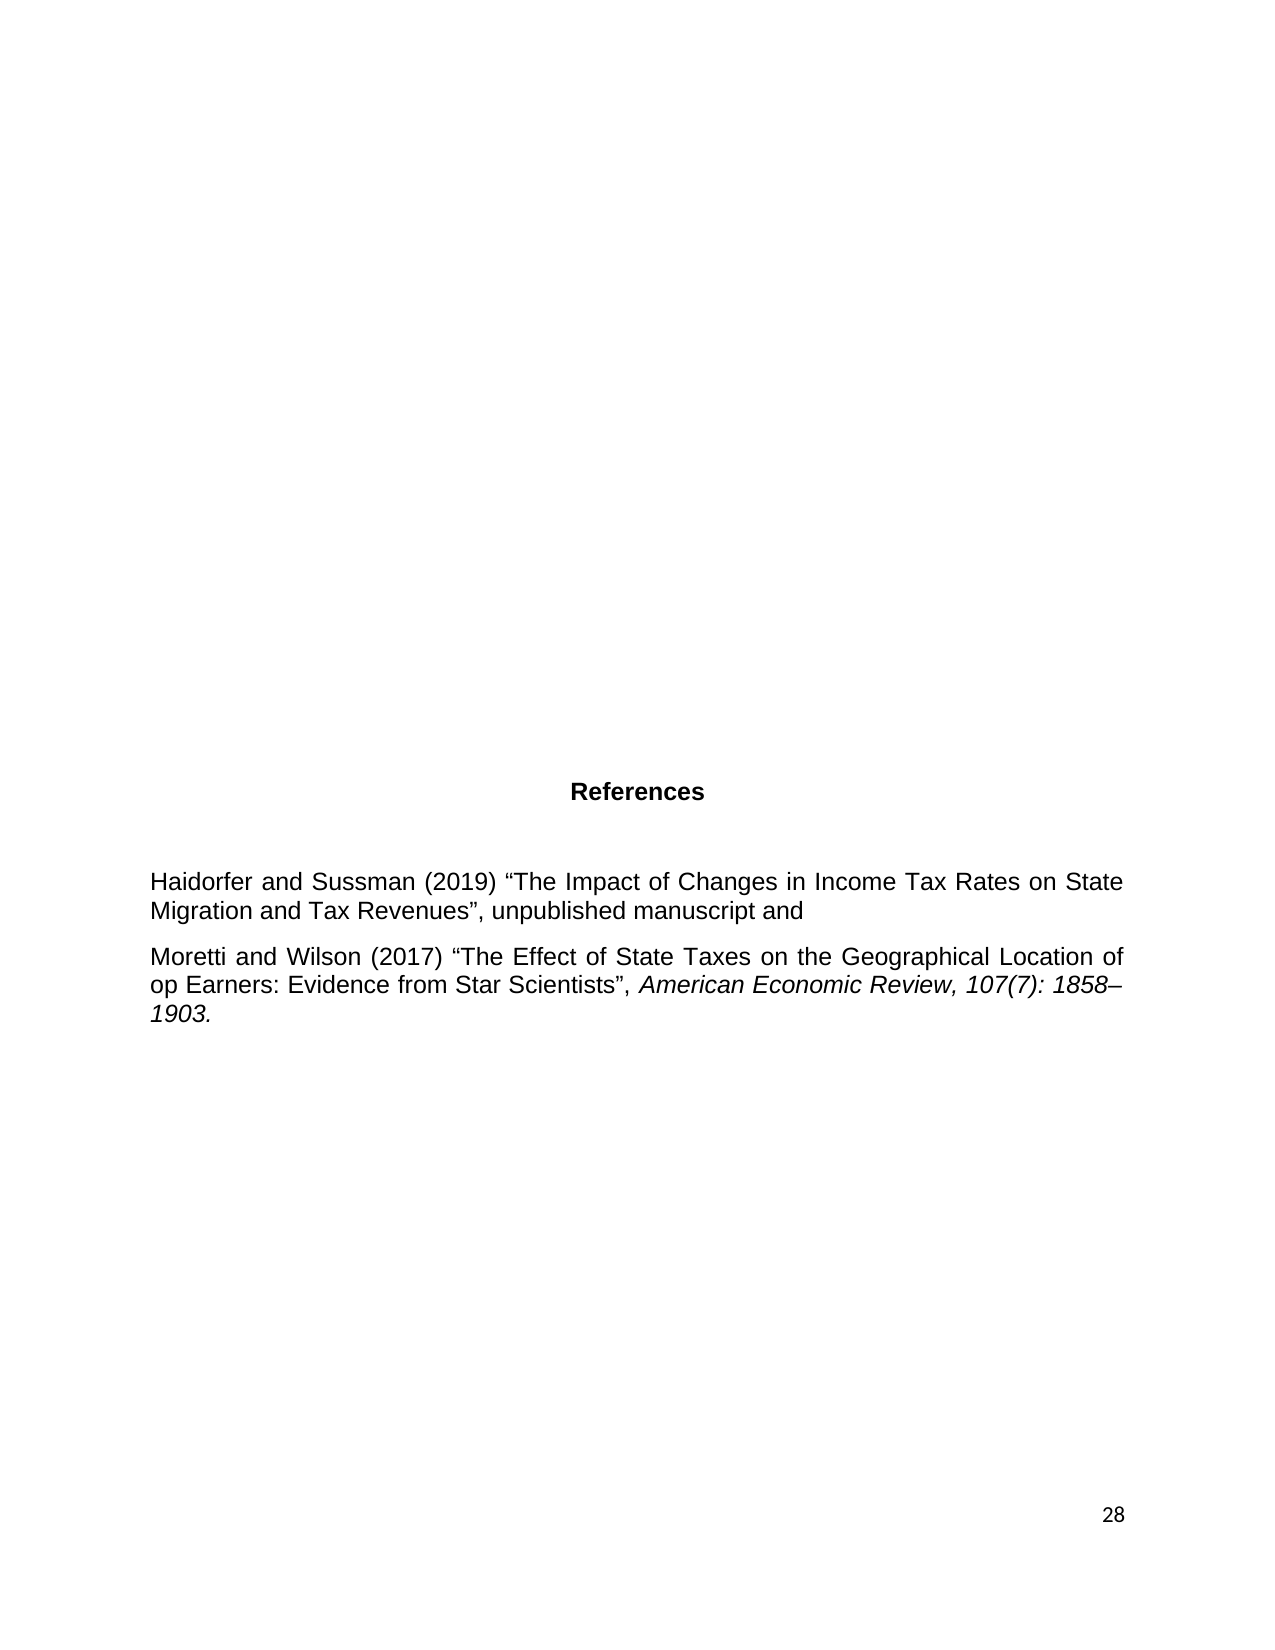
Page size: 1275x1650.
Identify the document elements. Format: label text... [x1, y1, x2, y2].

text Moretti and Wilson (2017) “The Effect of State Taxes on the Geographical Location of op Earners: Evidence from Star Scientists”, American Economic Review, 107(7): 1858–1903. [150, 941, 1125, 1028]
text References [150, 776, 1125, 805]
text Haidorfer and Sussman (2019) “The Impact of Changes in Income Tax Rates on State Migration and Tax Revenues”, unpublished manuscript and [150, 867, 1125, 925]
